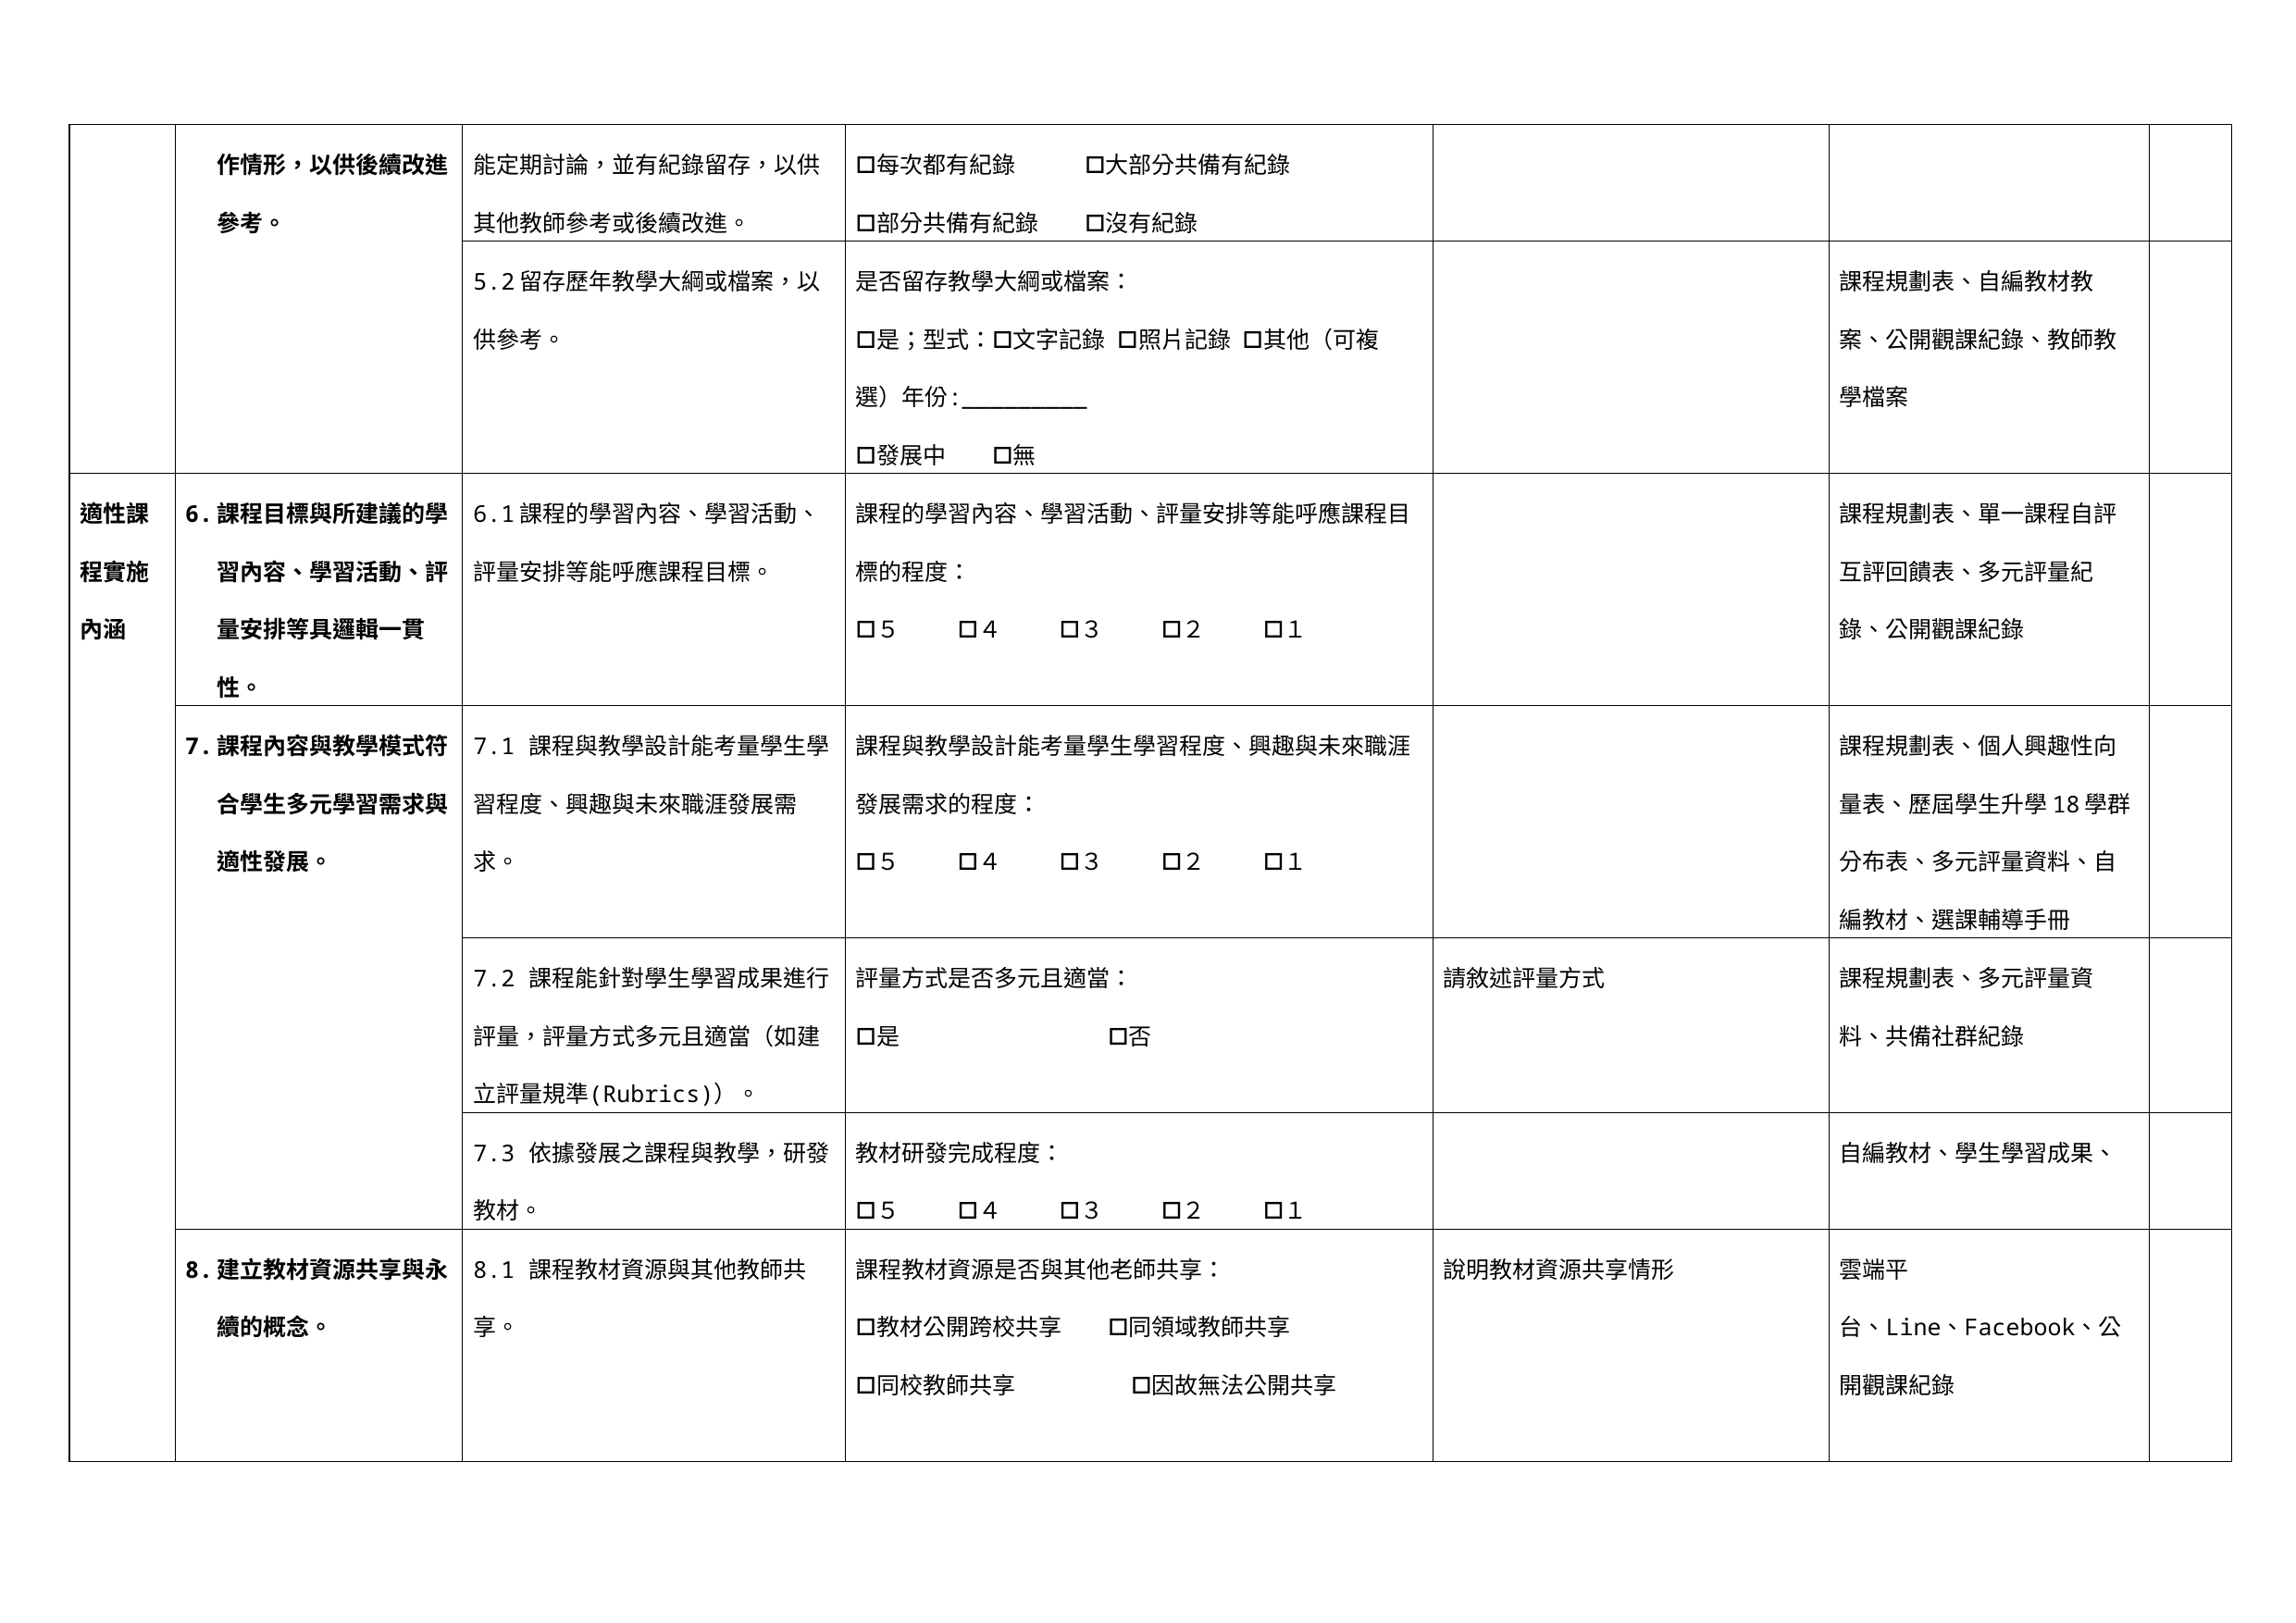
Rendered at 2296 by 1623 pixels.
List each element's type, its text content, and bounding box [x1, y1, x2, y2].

table_cell 每次都有紀錄 大部分共備有紀錄 部分共備有紀錄 沒有紀錄 [846, 125, 1433, 241]
table_cell 能定期討論，並有紀錄留存，以供其他教師參考或後續改進。 [463, 125, 845, 241]
table_cell [70, 125, 175, 473]
table_cell [1433, 125, 1829, 241]
table_cell 6.1課程的學習內容、學習活動、評量安排等能呼應課程目標。 [463, 474, 845, 705]
table_cell 說明教材資源共享情形 [1433, 1230, 1829, 1461]
table_cell 7.1 課程與教學設計能考量學生學習程度、興趣與未來職涯發展需求。 [463, 706, 845, 937]
table_cell [2150, 706, 2231, 937]
table_cell 完整記錄課程發展之運作情形，以供後續改進參考。 [176, 125, 462, 473]
table_cell 課程規劃表、單一課程自評互評回饋表、多元評量紀錄、公開觀課紀錄 [1830, 474, 2149, 705]
table_cell 教材研發完成程度： ５ ４ ３ ２ １ [846, 1113, 1433, 1229]
table_cell 7.3 依據發展之課程與教學，研發教材。 [463, 1113, 845, 1229]
table_cell 是否留存教學大綱或檔案： 是；型式：文字記錄 照片記錄 其他（可複選）年份:_________ 發展中 無 [846, 242, 1433, 473]
table_cell [1433, 706, 1829, 937]
table_cell 適性課程實施內涵 [70, 474, 175, 1461]
table_cell 7.2 課程能針對學生學習成果進行評量，評量方式多元且適當（如建立評量規準(Rubrics)）。 [463, 938, 845, 1112]
table_cell 雲端平台、Line、Facebook、公開觀課紀錄 [1830, 1230, 2149, 1461]
table_cell 8.1 課程教材資源與其他教師共享。 [463, 1230, 845, 1461]
table_cell [1433, 474, 1829, 705]
table_cell [2150, 938, 2231, 1112]
table_cell 課程規劃表、自編教材教案、公開觀課紀錄、教師教學檔案 [1830, 242, 2149, 473]
table_cell 評量方式是否多元且適當： 是 否 [846, 938, 1433, 1112]
table_cell 課程規劃表、個人興趣性向量表、歷屆學生升學18學群分布表、多元評量資料、自編教材、選課輔導手冊 [1830, 706, 2149, 937]
table_cell [1830, 125, 2149, 241]
table_cell 課程教材資源是否與其他老師共享： 教材公開跨校共享 同領域教師共享 同校教師共享 因故無法公開共享 [846, 1230, 1433, 1461]
table_cell 自編教材、學生學習成果、 [1830, 1113, 2149, 1229]
table_cell [2150, 125, 2231, 241]
table_cell 課程內容與教學模式符合學生多元學習需求與適性發展。 [176, 706, 462, 1229]
table_cell [1433, 1113, 1829, 1229]
table_cell 課程目標與所建議的學習內容、學習活動、評量安排等具邏輯一貫性。 [176, 474, 462, 705]
table_cell [2150, 1113, 2231, 1229]
table_cell [1433, 242, 1829, 473]
table_cell 課程規劃表、多元評量資料、共備社群紀錄 [1830, 938, 2149, 1112]
table_cell 建立教材資源共享與永續的概念。 [176, 1230, 462, 1461]
table_cell 請敘述評量方式 [1433, 938, 1829, 1112]
table_cell [2150, 1230, 2231, 1461]
table_cell [2150, 474, 2231, 705]
table_cell 留存歷年教學大綱或檔案，以供參考。 [463, 242, 845, 473]
table_cell [2150, 242, 2231, 473]
table_cell 課程的學習內容、學習活動、評量安排等能呼應課程目標的程度： ５ ４ ３ ２ １ [846, 474, 1433, 705]
table_cell 課程與教學設計能考量學生學習程度、興趣與未來職涯發展需求的程度： ５ ４ ３ ２ １ [846, 706, 1433, 937]
